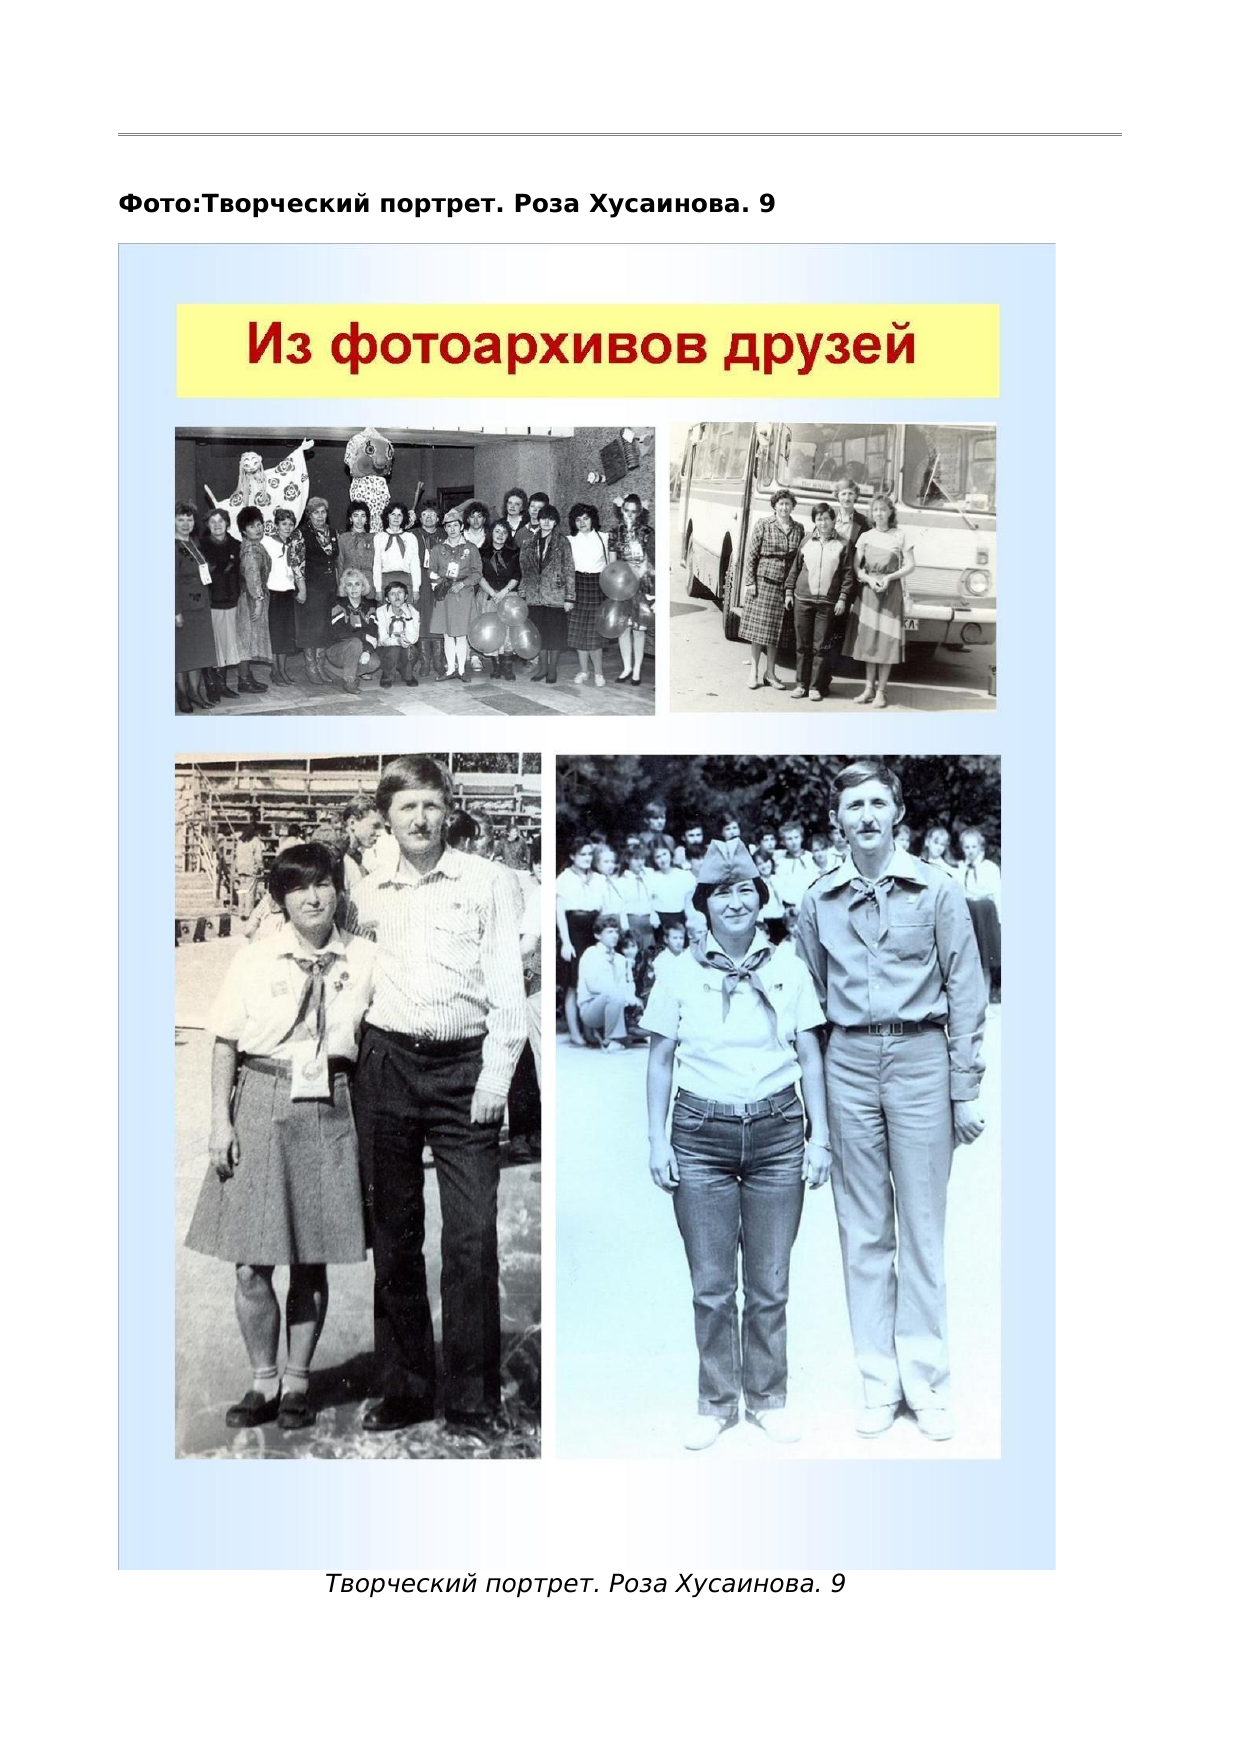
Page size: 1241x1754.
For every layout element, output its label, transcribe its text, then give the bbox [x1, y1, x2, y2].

subtitle Фото:Творческий портрет. Роза Хусаинова. 9 [118, 189, 1122, 219]
text Творческий портрет. Роза Хусаинова. 9 [118, 1570, 1056, 1598]
picture [118, 243, 1056, 1570]
